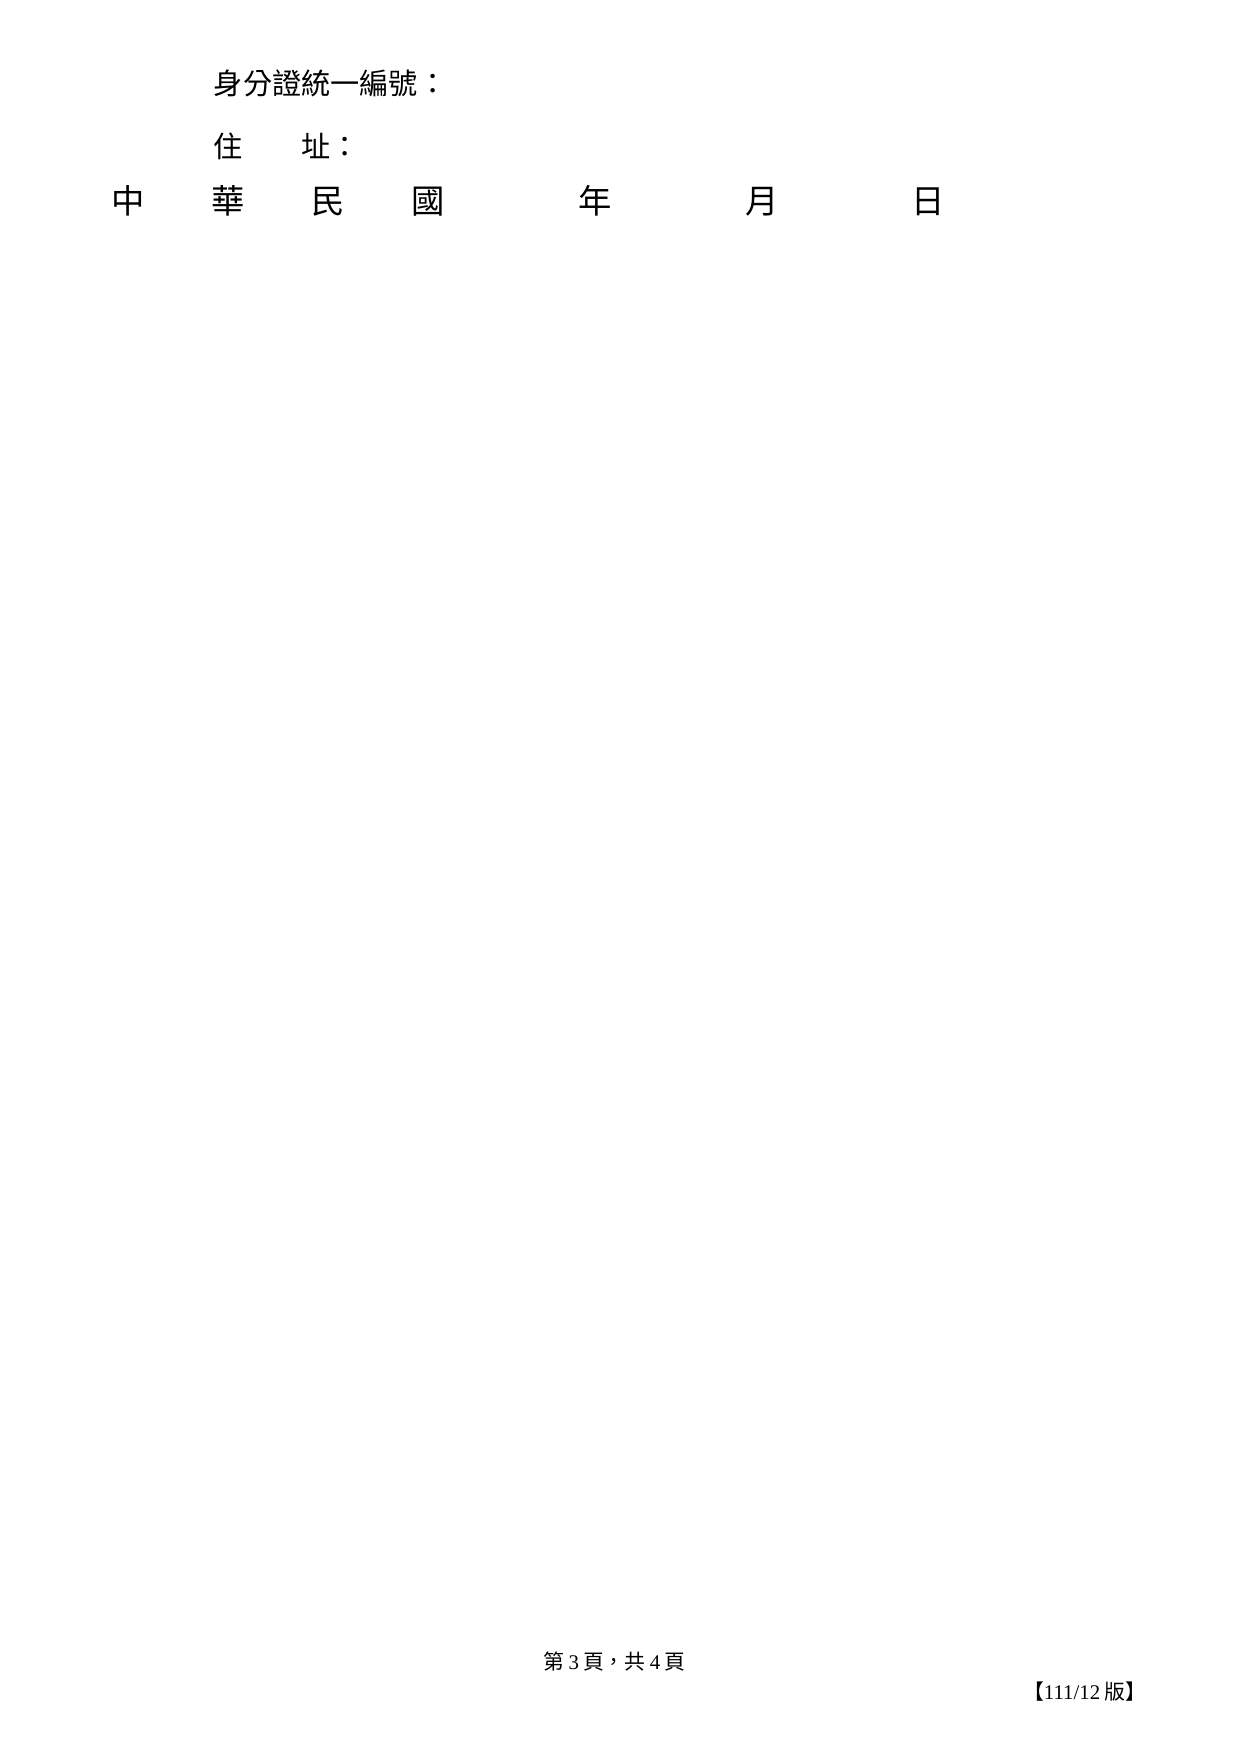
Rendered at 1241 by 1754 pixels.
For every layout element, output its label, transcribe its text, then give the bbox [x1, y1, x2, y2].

text 身分證統一編號： [82, 61, 1146, 103]
text 中 華 民 國 年 月 日 [111, 187, 1146, 221]
text 住 址： [82, 124, 1146, 166]
